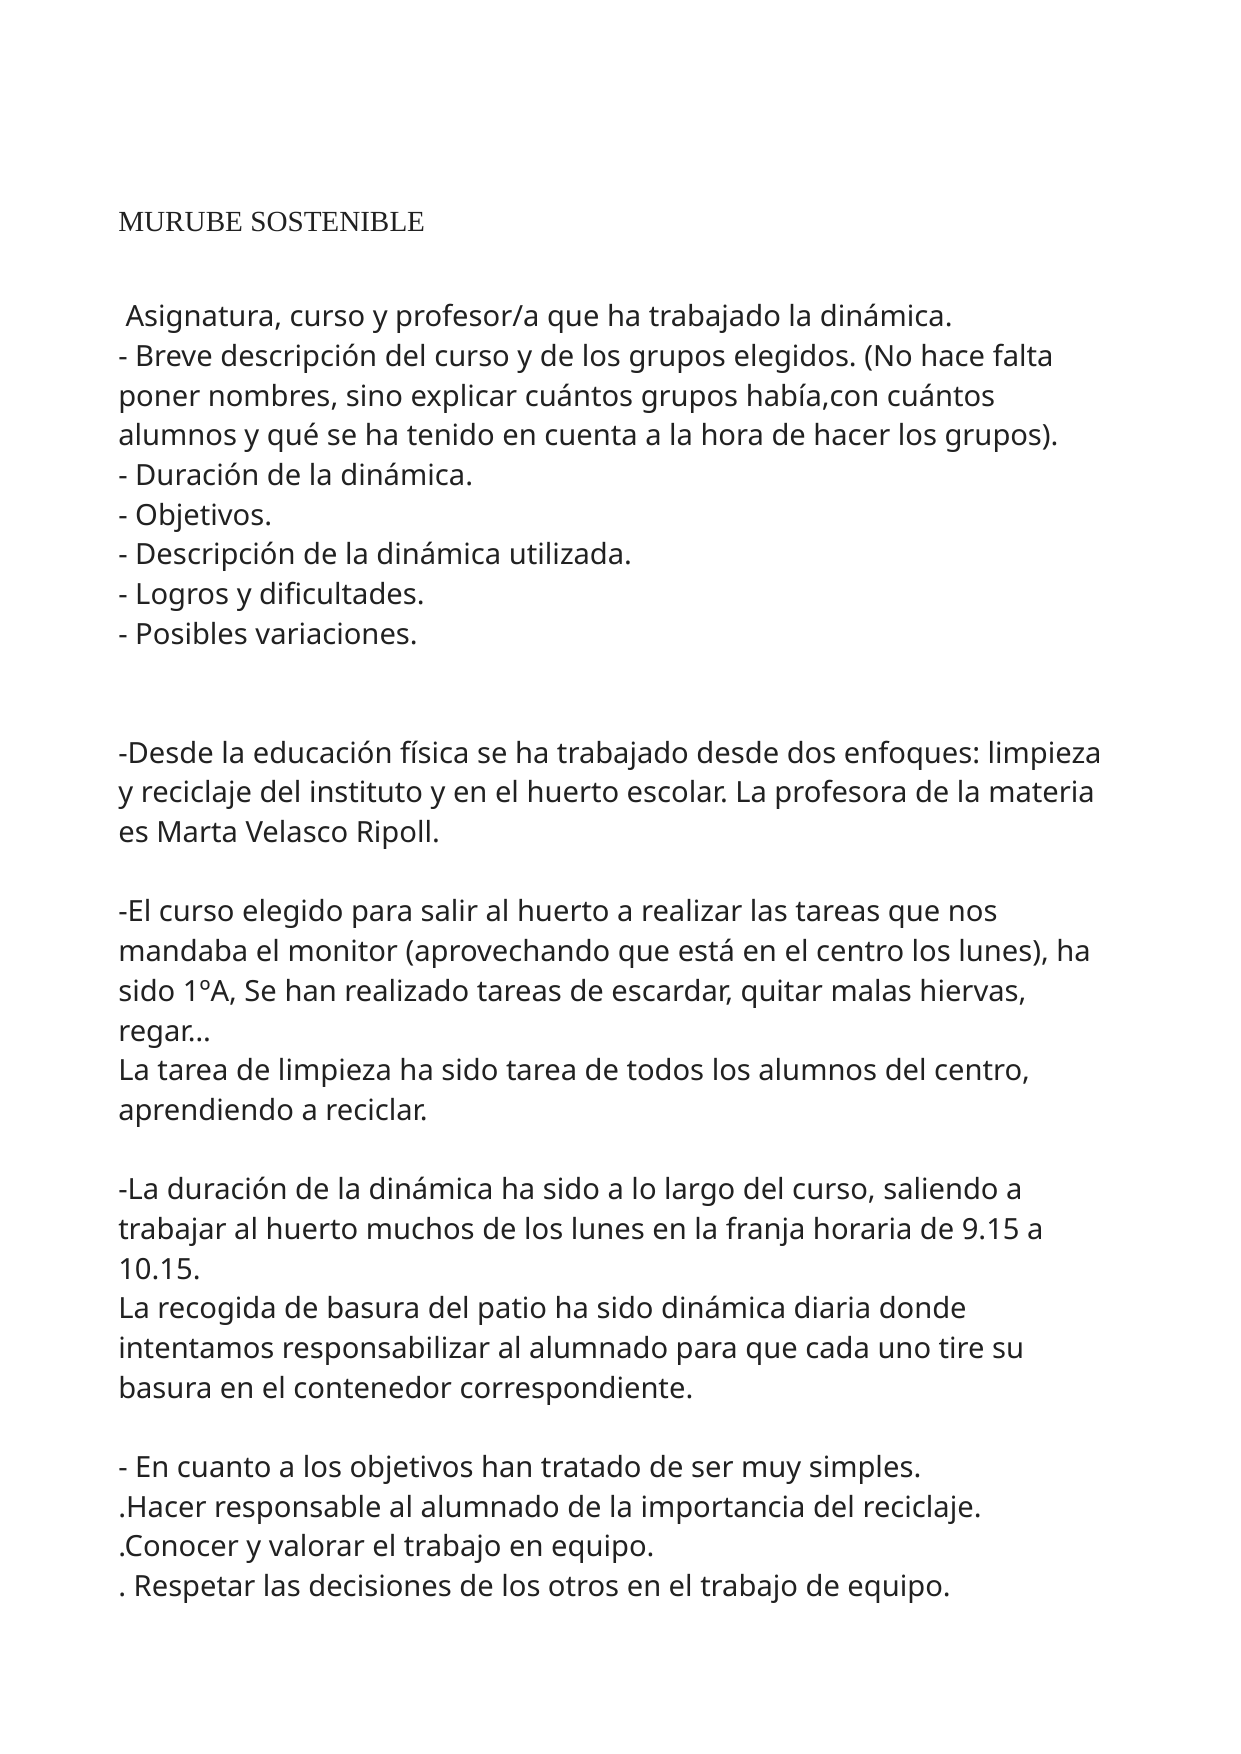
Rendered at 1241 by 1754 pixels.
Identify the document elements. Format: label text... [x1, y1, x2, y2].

text La recogida de basura del patio ha sido dinámica diaria donde intentamos responsabilizar al alumnado para que cada uno tire su basura en el contenedor correspondiente. [118, 1288, 1122, 1407]
text - Descripción de la dinámica utilizada. [118, 533, 1122, 573]
text - Objetivos. [118, 494, 1122, 533]
text - Logros y dificultades. [118, 573, 1122, 613]
text MURUBE SOSTENIBLE [118, 204, 1122, 238]
text -Desde la educación física se ha trabajado desde dos enfoques: limpieza y reciclaje del instituto y en el huerto escolar. La profesora de la materia es Marta Velasco Ripoll. [118, 732, 1122, 851]
text -El curso elegido para salir al huerto a realizar las tareas que nos mandaba el monitor (aprovechando que está en el centro los lunes), ha sido 1ºA, Se han realizado tareas de escardar, quitar malas hiervas, regar… [118, 891, 1122, 1049]
text - Posibles variaciones. [118, 613, 1122, 653]
text .Conocer y valorar el trabajo en equipo. [118, 1526, 1122, 1565]
text La tarea de limpieza ha sido tarea de todos los alumnos del centro, aprendiendo a reciclar. [118, 1049, 1122, 1129]
text . Respetar las decisiones de los otros en el trabajo de equipo. [118, 1565, 1122, 1605]
text Asignatura, curso y profesor/a que ha trabajado la dinámica. [118, 295, 1122, 335]
text - En cuanto a los objetivos han tratado de ser muy simples. [118, 1446, 1122, 1486]
text - Breve descripción del curso y de los grupos elegidos. (No hace falta poner nombres, sino explicar cuántos grupos había,con cuántos alumnos y qué se ha tenido en cuenta a la hora de hacer los grupos). [118, 335, 1122, 454]
text - Duración de la dinámica. [118, 454, 1122, 494]
text .Hacer responsable al alumnado de la importancia del reciclaje. [118, 1486, 1122, 1526]
text -La duración de la dinámica ha sido a lo largo del curso, saliendo a trabajar al huerto muchos de los lunes en la franja horaria de 9.15 a 10.15. [118, 1168, 1122, 1288]
